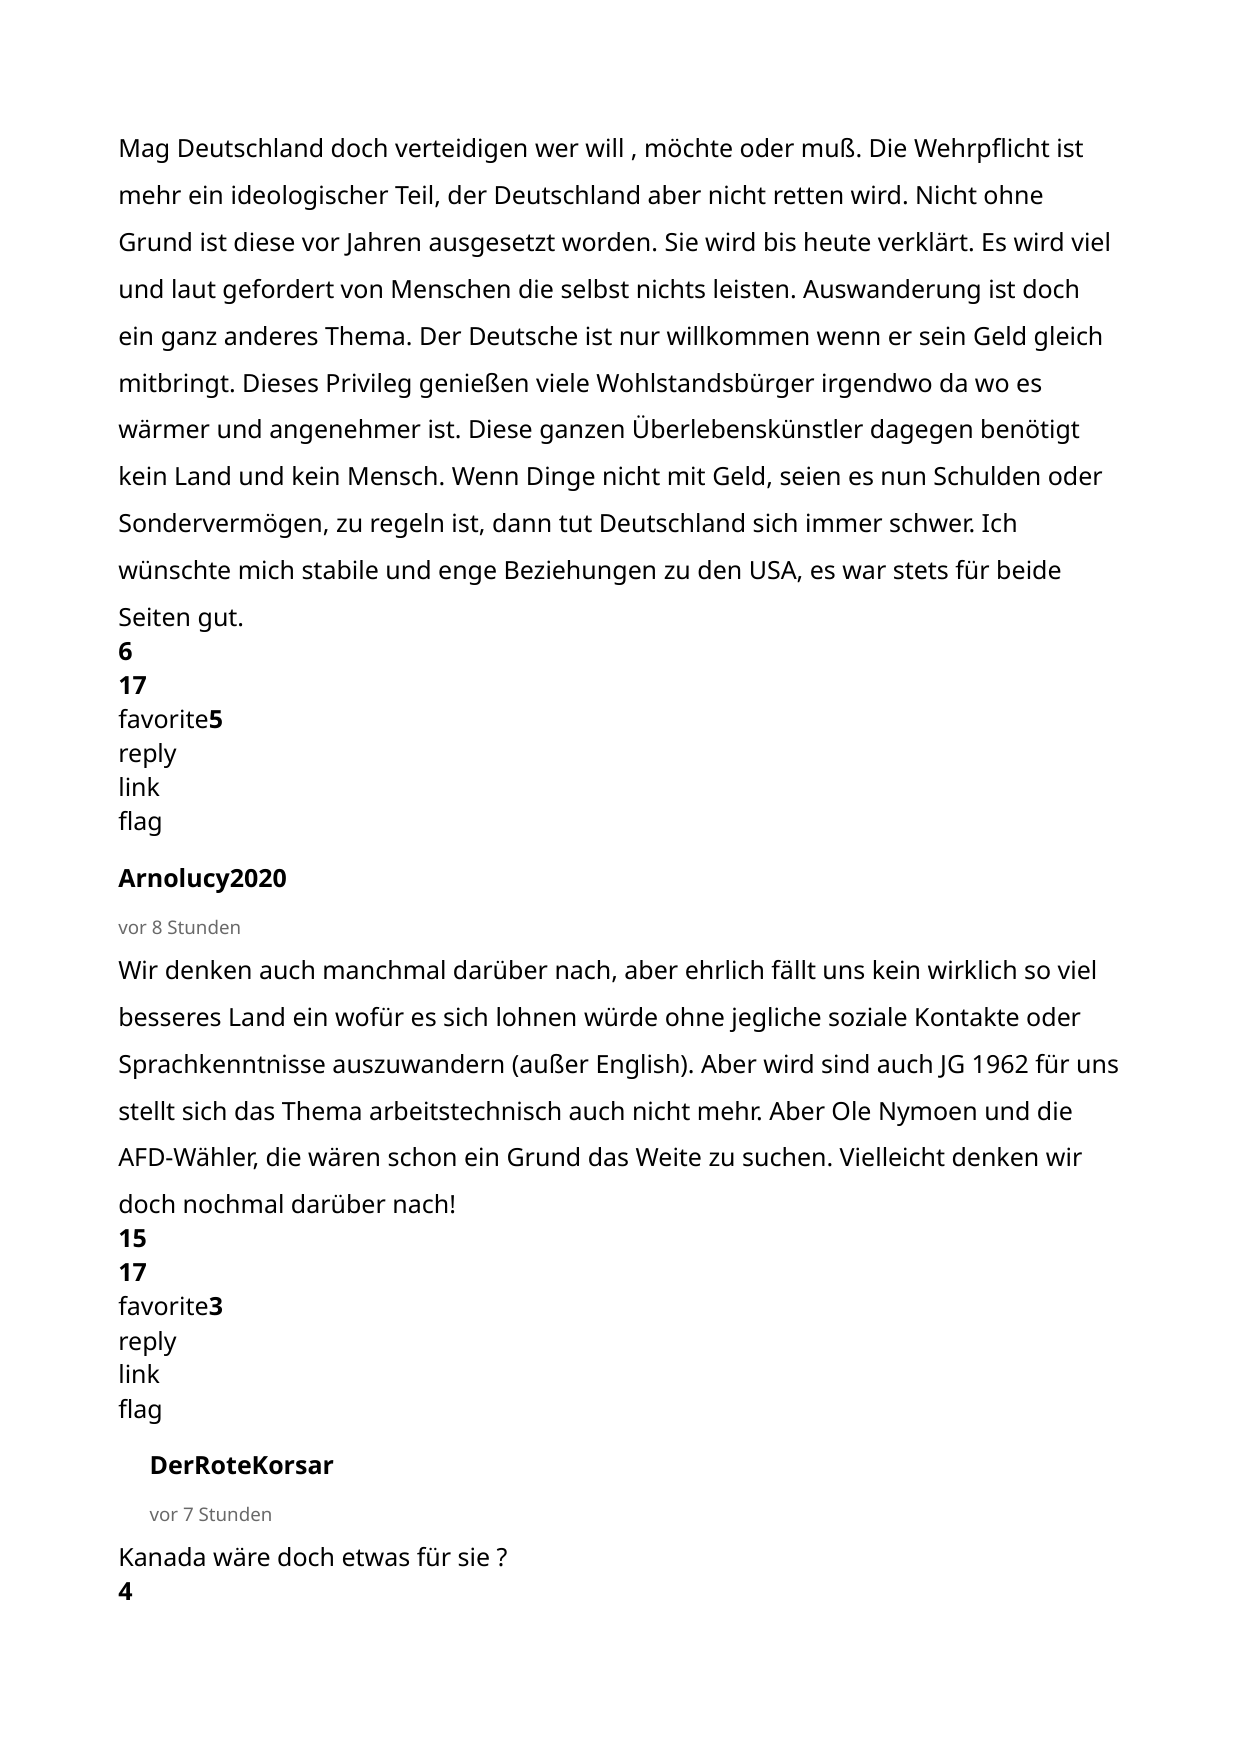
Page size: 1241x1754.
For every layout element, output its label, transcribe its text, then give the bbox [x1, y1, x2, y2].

text favorite5 [118, 702, 1122, 736]
text flag [118, 1391, 1122, 1425]
text reply [118, 736, 1122, 770]
text 15 [118, 1221, 1122, 1255]
text Wir denken auch manchmal darüber nach, aber ehrlich fällt uns kein wirklich so viel besseres Land ein wofür es sich lohnen würde ohne jegliche soziale Kontakte oder Sprachkenntnisse auszuwandern (außer English). Aber wird sind auch JG 1962 für uns stellt sich das Thema arbeitstechnisch auch nicht mehr. Aber Ole Nymoen und die AFD-Wähler, die wären schon ein Grund das Weite zu suchen. Vielleicht denken wir doch nochmal darüber nach! [118, 940, 1122, 1221]
text link [118, 1357, 1122, 1391]
text 17 [118, 668, 1122, 702]
text reply [118, 1323, 1122, 1357]
text favorite3 [118, 1289, 1122, 1323]
text Arnolucy2020 [118, 854, 1114, 894]
text Mag Deutschland doch verteidigen wer will , möchte oder muß. Die Wehrpflicht ist mehr ein ideologischer Teil, der Deutschland aber nicht retten wird. Nicht ohne Grund ist diese vor Jahren ausgesetzt worden. Sie wird bis heute verklärt. Es wird viel und laut gefordert von Menschen die selbst nichts leisten. Auswanderung ist doch ein ganz anderes Thema. Der Deutsche ist nur willkommen wenn er sein Geld gleich mitbringt. Dieses Privileg genießen viele Wohlstandsbürger irgendwo da wo es wärmer und angenehmer ist. Diese ganzen Überlebenskünstler dagegen benötigt kein Land und kein Mensch. Wenn Dinge nicht mit Geld, seien es nun Schulden oder Sondervermögen, zu regeln ist, dann tut Deutschland sich immer schwer. Ich wünschte mich stabile und enge Beziehungen zu den USA, es war stets für beide Seiten gut. [118, 118, 1122, 634]
text link [118, 770, 1122, 804]
text DerRoteKorsar [149, 1441, 1114, 1482]
text Kanada wäre doch etwas für sie ? [118, 1527, 1122, 1574]
text 6 [118, 634, 1122, 668]
text vor 7 Stunden [149, 1497, 1122, 1527]
text 17 [118, 1255, 1122, 1289]
text flag [118, 804, 1122, 838]
text 4 [118, 1574, 1122, 1608]
text vor 8 Stunden [118, 910, 1122, 940]
